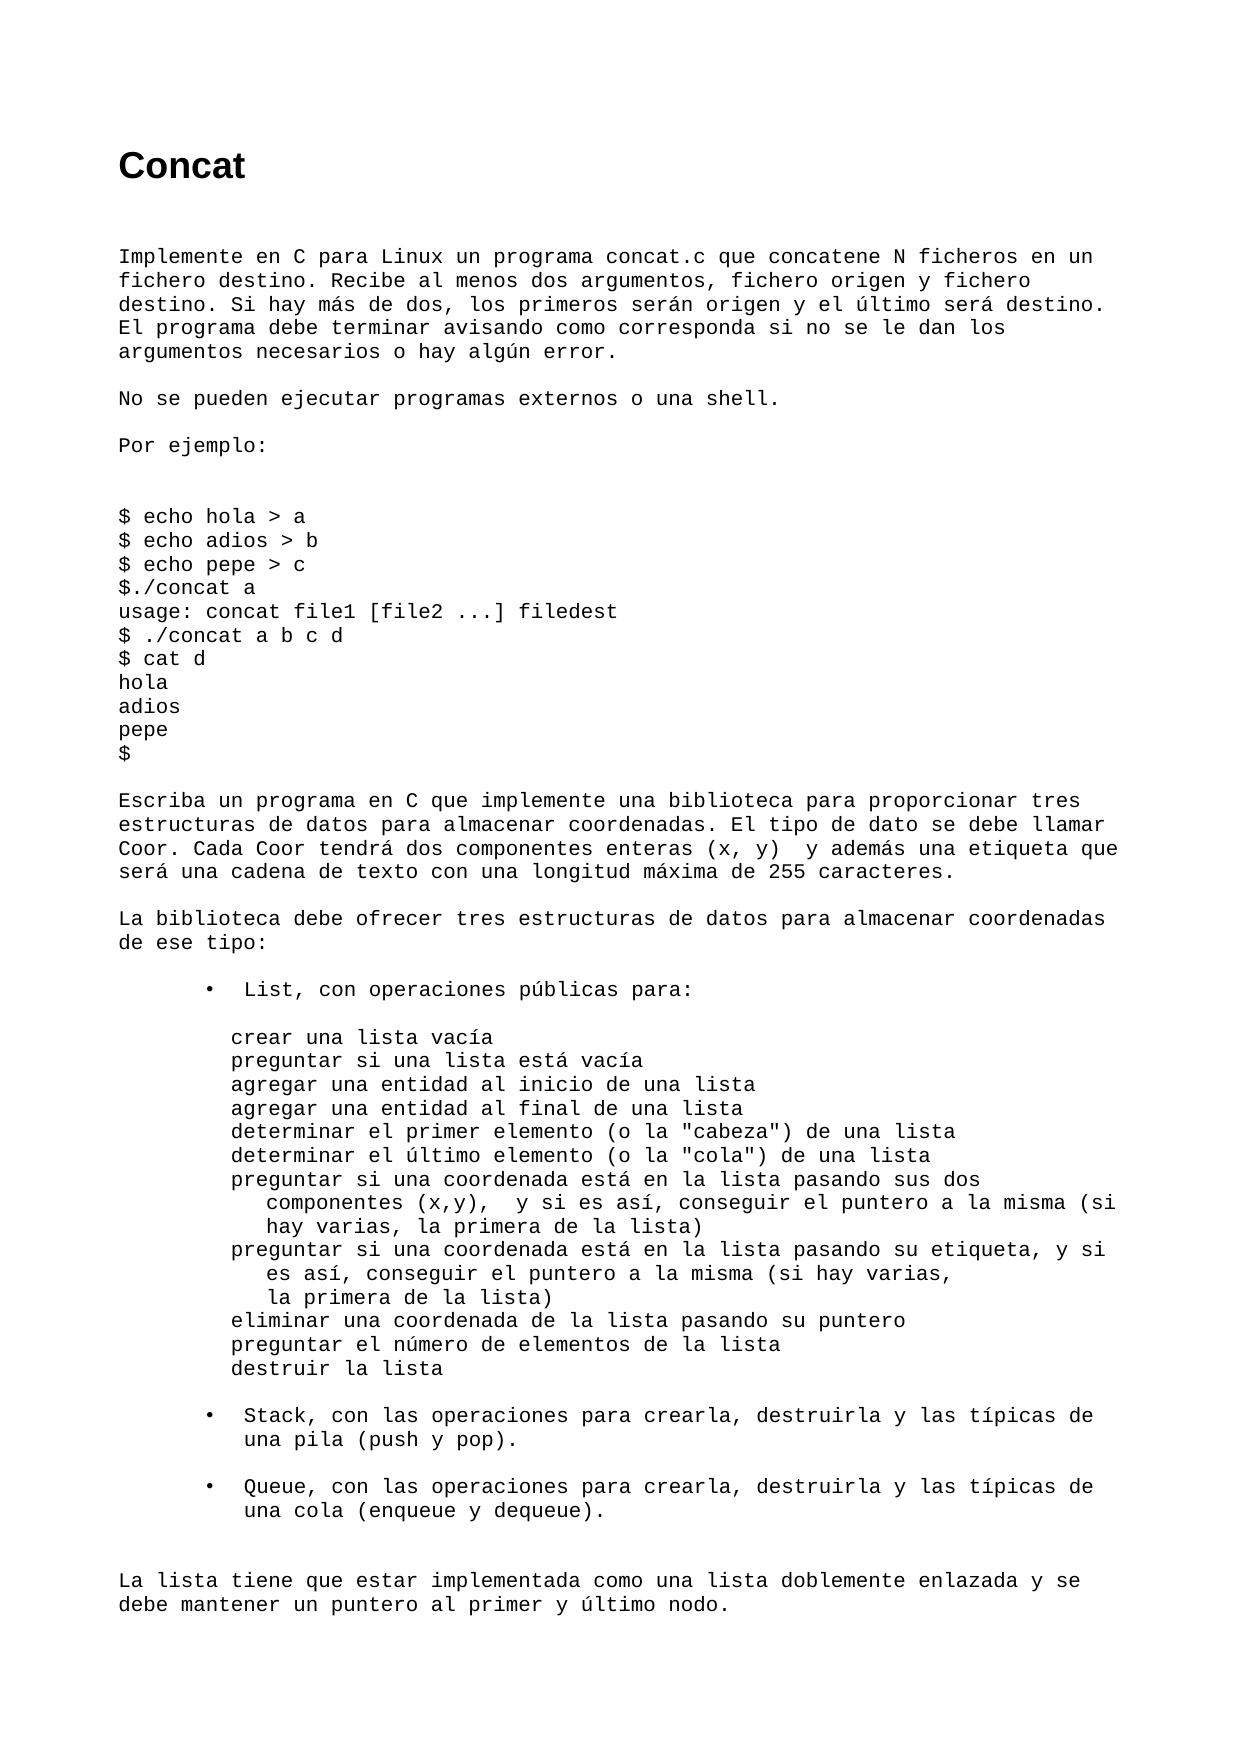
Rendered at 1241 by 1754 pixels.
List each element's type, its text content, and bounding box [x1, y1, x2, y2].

text determinar el último elemento (o la "cola") de una lista [118, 1145, 1122, 1168]
text $ echo pepe > c [118, 554, 1122, 577]
text componentes (x,y), y si es así, conseguir el puntero a la misma (si [118, 1192, 1122, 1216]
subtitle Concat [118, 143, 1122, 186]
text destruir la lista [118, 1358, 1122, 1381]
text preguntar si una lista está vacía [118, 1050, 1122, 1074]
text hay varias, la primera de la lista) [118, 1216, 1122, 1239]
text usage: concat file1 [file2 ...] filedest [118, 601, 1122, 625]
text hola [118, 672, 1122, 696]
list Stack, con las operaciones para crearla, destruirla y las típicas de una pila (push y pop). [206, 1405, 1122, 1452]
text agregar una entidad al final de una lista [118, 1098, 1122, 1121]
text $ cat d [118, 648, 1122, 672]
text $ echo hola > a [118, 506, 1122, 530]
text determinar el primer elemento (o la "cabeza") de una lista [118, 1121, 1122, 1145]
text Escriba un programa en C que implemente una biblioteca para proporcionar tres estructuras de datos para almacenar coordenadas. El tipo de dato se debe llamar Coor. Cada Coor tendrá dos componentes enteras (x, y) y además una etiqueta que será una cadena de texto con una longitud máxima de 255 caracteres. [118, 790, 1122, 885]
text preguntar el número de elementos de la lista [118, 1334, 1122, 1358]
text preguntar si una coordenada está en la lista pasando su etiqueta, y si [118, 1239, 1122, 1263]
text $ [118, 743, 1122, 767]
text La biblioteca debe ofrecer tres estructuras de datos para almacenar coordenadas de ese tipo: [118, 908, 1122, 956]
text adios [118, 696, 1122, 719]
text La lista tiene que estar implementada como una lista doblemente enlazada y se debe mantener un puntero al primer y último nodo. [118, 1571, 1122, 1618]
text Por ejemplo: [118, 436, 1122, 459]
text pepe [118, 719, 1122, 743]
text $ echo adios > b [118, 530, 1122, 554]
text Implemente en C para Linux un programa concat.c que concatene N ficheros en un fichero destino. Recibe al menos dos argumentos, fichero origen y fichero destino. Si hay más de dos, los primeros serán origen y el último será destino. El programa debe terminar avisando como corresponda si no se le dan los argumentos necesarios o hay algún error. [118, 246, 1122, 364]
text preguntar si una coordenada está en la lista pasando sus dos [118, 1168, 1122, 1192]
text No se pueden ejecutar programas externos o una shell. [118, 388, 1122, 412]
list Queue, con las operaciones para crearla, destruirla y las típicas de una cola (enqueue y dequeue). [206, 1476, 1122, 1523]
list List, con operaciones públicas para: [206, 979, 1122, 1003]
text $ ./concat a b c d [118, 625, 1122, 648]
text es así, conseguir el puntero a la misma (si hay varias, [118, 1263, 1122, 1287]
text crear una lista vacía [118, 1027, 1122, 1050]
text $./concat a [118, 577, 1122, 601]
text agregar una entidad al inicio de una lista [118, 1074, 1122, 1098]
text la primera de la lista) [118, 1287, 1122, 1310]
text eliminar una coordenada de la lista pasando su puntero [118, 1310, 1122, 1334]
